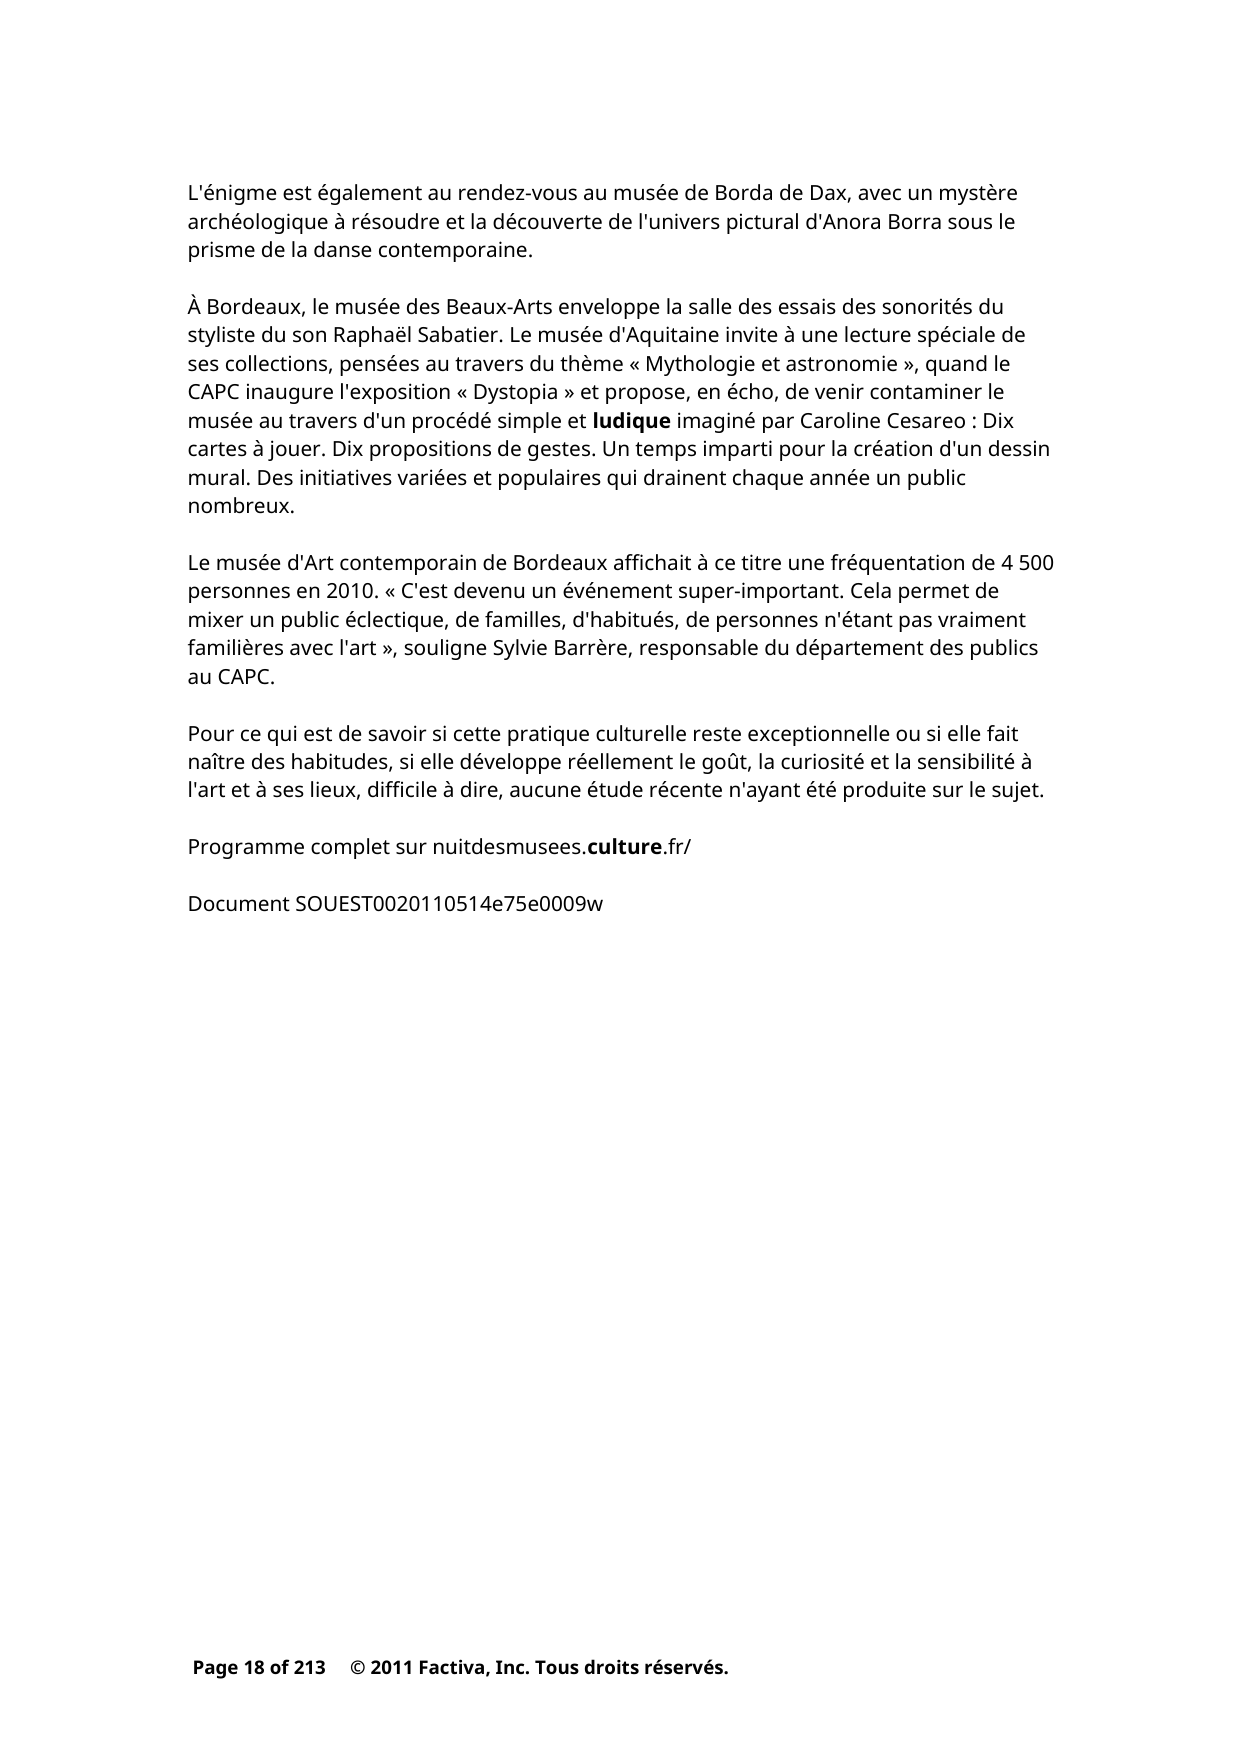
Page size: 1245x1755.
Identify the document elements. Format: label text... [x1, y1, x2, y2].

text L'énigme est également au rendez-vous au musée de Borda de Dax, avec un mystère archéologique à résoudre et la découverte de l'univers pictural d'Anora Borra sous le prisme de la danse contemporaine. [187, 178, 1057, 264]
text Le musée d'Art contemporain de Bordeaux affichait à ce titre une fréquentation de 4 500 personnes en 2010. « C'est devenu un événement super-important. Cela permet de mixer un public éclectique, de familles, d'habitués, de personnes n'étant pas vraiment familières avec l'art », souligne Sylvie Barrère, responsable du département des publics au CAPC. [187, 548, 1057, 690]
text Pour ce qui est de savoir si cette pratique culturelle reste exceptionnelle ou si elle fait naître des habitudes, si elle développe réellement le goût, la curiosité et la sensibilité à l'art et à ses lieux, difficile à dire, aucune étude récente n'ayant été produite sur le sujet. [187, 719, 1057, 804]
text Document SOUEST0020110514e75e0009w [187, 889, 1057, 918]
text À Bordeaux, le musée des Beaux-Arts enveloppe la salle des essais des sonorités du styliste du son Raphaël Sabatier. Le musée d'Aquitaine invite à une lecture spéciale de ses collections, pensées au travers du thème « Mythologie et astronomie », quand le CAPC inaugure l'exposition « Dystopia » et propose, en écho, de venir contaminer le musée au travers d'un procédé simple et ludique imaginé par Caroline Cesareo : Dix cartes à jouer. Dix propositions de gestes. Un temps imparti pour la création d'un dessin mural. Des initiatives variées et populaires qui drainent chaque année un public nombreux. [187, 292, 1057, 520]
text Programme complet sur nuitdesmusees.culture.fr/ [187, 832, 1057, 861]
